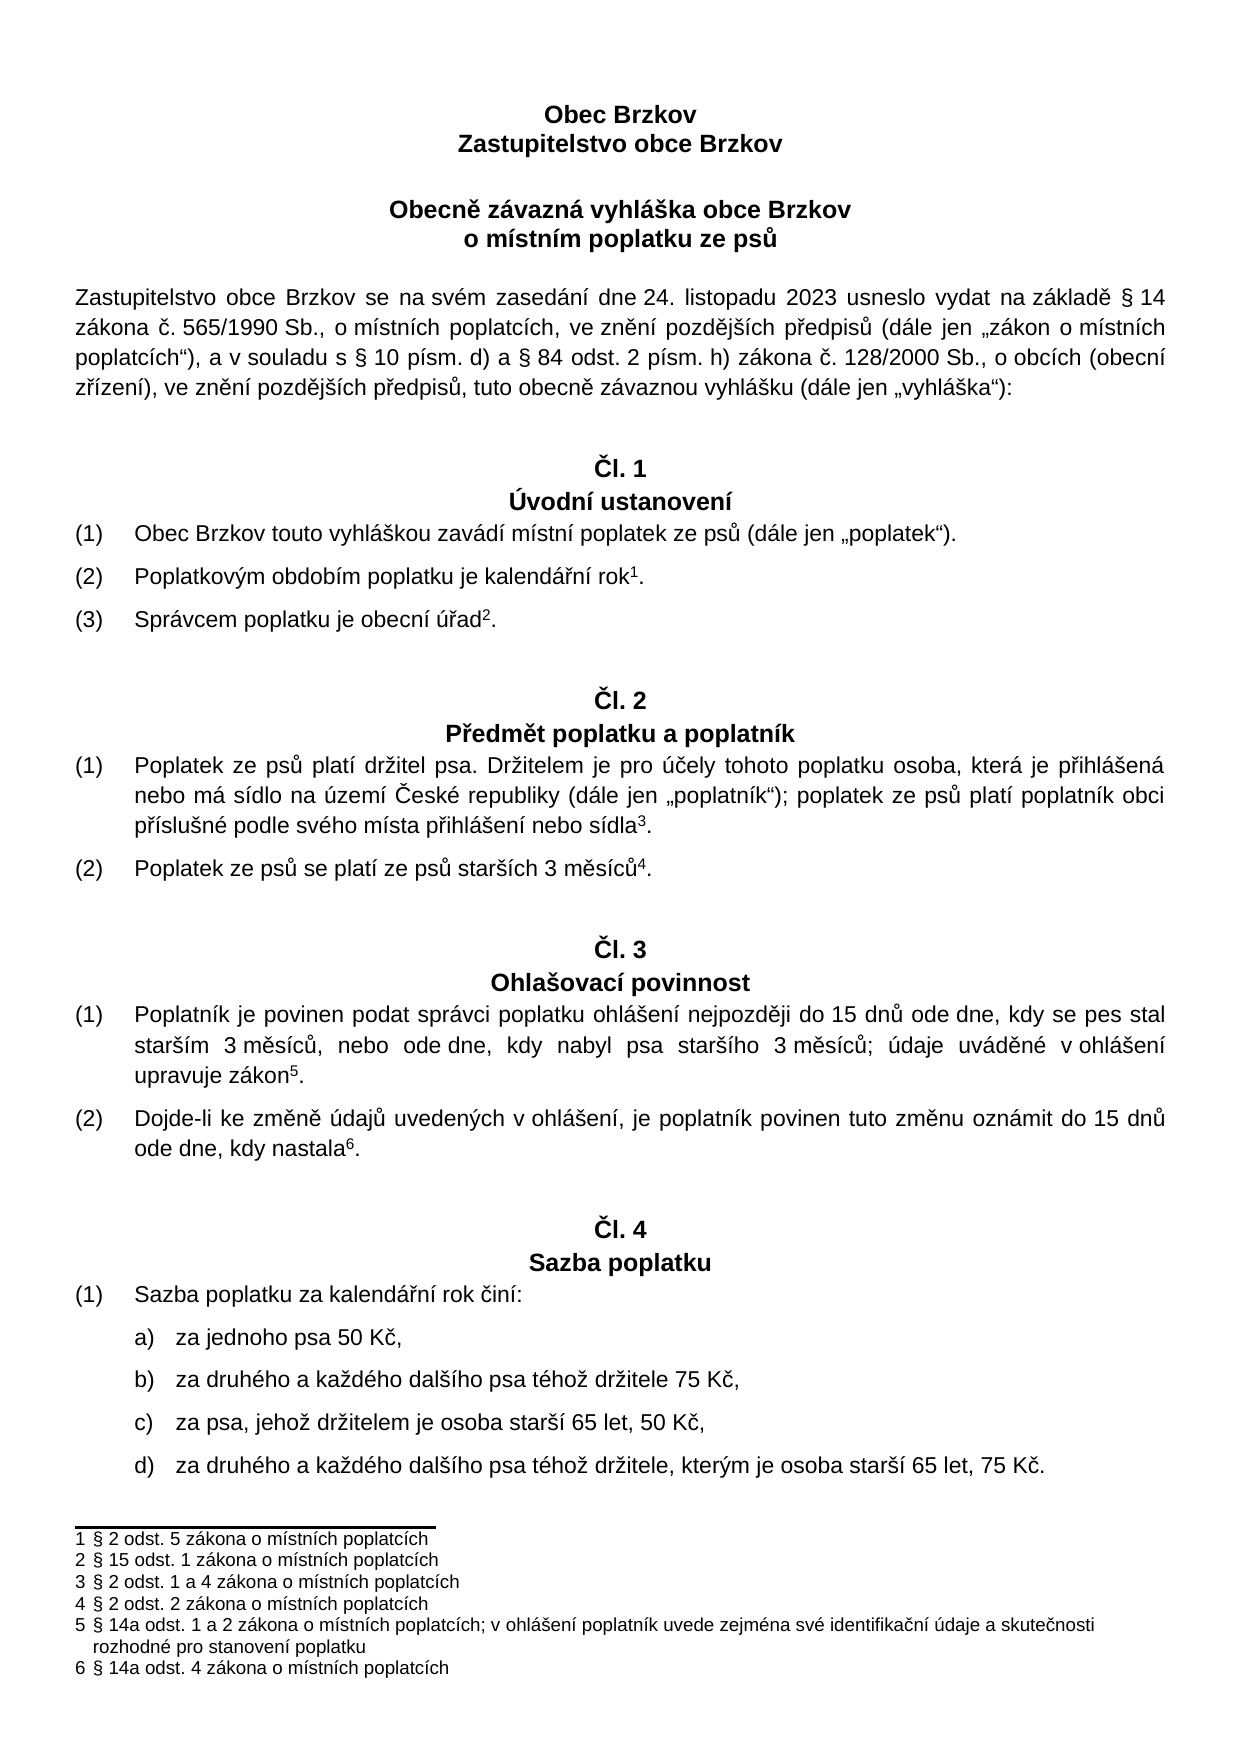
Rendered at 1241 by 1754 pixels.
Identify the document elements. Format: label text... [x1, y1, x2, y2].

list § 14a odst. 1 a 2 zákona o místních poplatcích; v ohlášení poplatník uvede zejména své identifikační údaje a skutečnosti rozhodné pro stanovení poplatku [75, 1614, 1166, 1657]
list za druhého a každého dalšího psa téhož držitele 75 Kč, [134, 1366, 1166, 1393]
list za druhého a každého dalšího psa téhož držitele, kterým je osoba starší 65 let, 75 Kč. [134, 1452, 1166, 1478]
list Poplatkovým obdobím poplatku je kalendářní rok. [75, 563, 1166, 589]
subtitle Obecně závazná vyhláška obce Brzkov o místním poplatku ze psů [75, 195, 1166, 252]
list Poplatník je povinen podat správci poplatku ohlášení nejpozději do 15 dnů ode dne, kdy se pes stal starším 3 měsíců, nebo ode dne, kdy nabyl psa staršího 3 měsíců; údaje uváděné v ohlášení upravuje zákon. [75, 1001, 1166, 1088]
text Zastupitelstvo obce Brzkov se na svém zasedání dne 24. listopadu 2023 usneslo vydat na základě § 14 zákona č. 565/1990 Sb., o místních poplatcích, ve znění pozdějších předpisů (dále jen „zákon o místních poplatcích“), a v souladu s § 10 písm. d) a § 84 odst. 2 písm. h) zákona č. 128/2000 Sb., o obcích (obecní zřízení), ve znění pozdějších předpisů, tuto obecně závaznou vyhlášku (dále jen „vyhláška“): [75, 283, 1166, 401]
list Dojde-li ke změně údajů uvedených v ohlášení, je poplatník povinen tuto změnu oznámit do 15 dnů ode dne, kdy nastala. [75, 1104, 1166, 1161]
list Správcem poplatku je obecní úřad. [75, 606, 1166, 632]
list Poplatek ze psů se platí ze psů starších 3 měsíců. [75, 855, 1166, 882]
subtitle Čl. 1 Úvodní ustanovení [75, 454, 1166, 516]
list § 15 odst. 1 zákona o místních poplatcích [75, 1549, 1166, 1571]
list za psa, jehož držitelem je osoba starší 65 let, 50 Kč, [134, 1409, 1166, 1436]
list § 2 odst. 2 zákona o místních poplatcích [75, 1592, 1166, 1614]
subtitle Čl. 4 Sazba poplatku [75, 1215, 1166, 1277]
list § 14a odst. 4 zákona o místních poplatcích [75, 1657, 1166, 1678]
subtitle Čl. 2 Předmět poplatku a poplatník [75, 686, 1166, 748]
list § 2 odst. 5 zákona o místních poplatcích [75, 1528, 1166, 1549]
list Sazba poplatku za kalendářní rok činí: [75, 1281, 1166, 1307]
text Obec Brzkov Zastupitelstvo obce Brzkov [75, 100, 1166, 157]
list § 2 odst. 1 a 4 zákona o místních poplatcích [75, 1571, 1166, 1592]
list za jednoho psa 50 Kč, [134, 1324, 1166, 1350]
subtitle Čl. 3 Ohlašovací povinnost [75, 935, 1166, 997]
list Obec Brzkov touto vyhláškou zavádí místní poplatek ze psů (dále jen „poplatek“). [75, 520, 1166, 547]
list Poplatek ze psů platí držitel psa. Držitelem je pro účely tohoto poplatku osoba, která je přihlášená nebo má sídlo na území České republiky (dále jen „poplatník“); poplatek ze psů platí poplatník obci příslušné podle svého místa přihlášení nebo sídla. [75, 752, 1166, 839]
